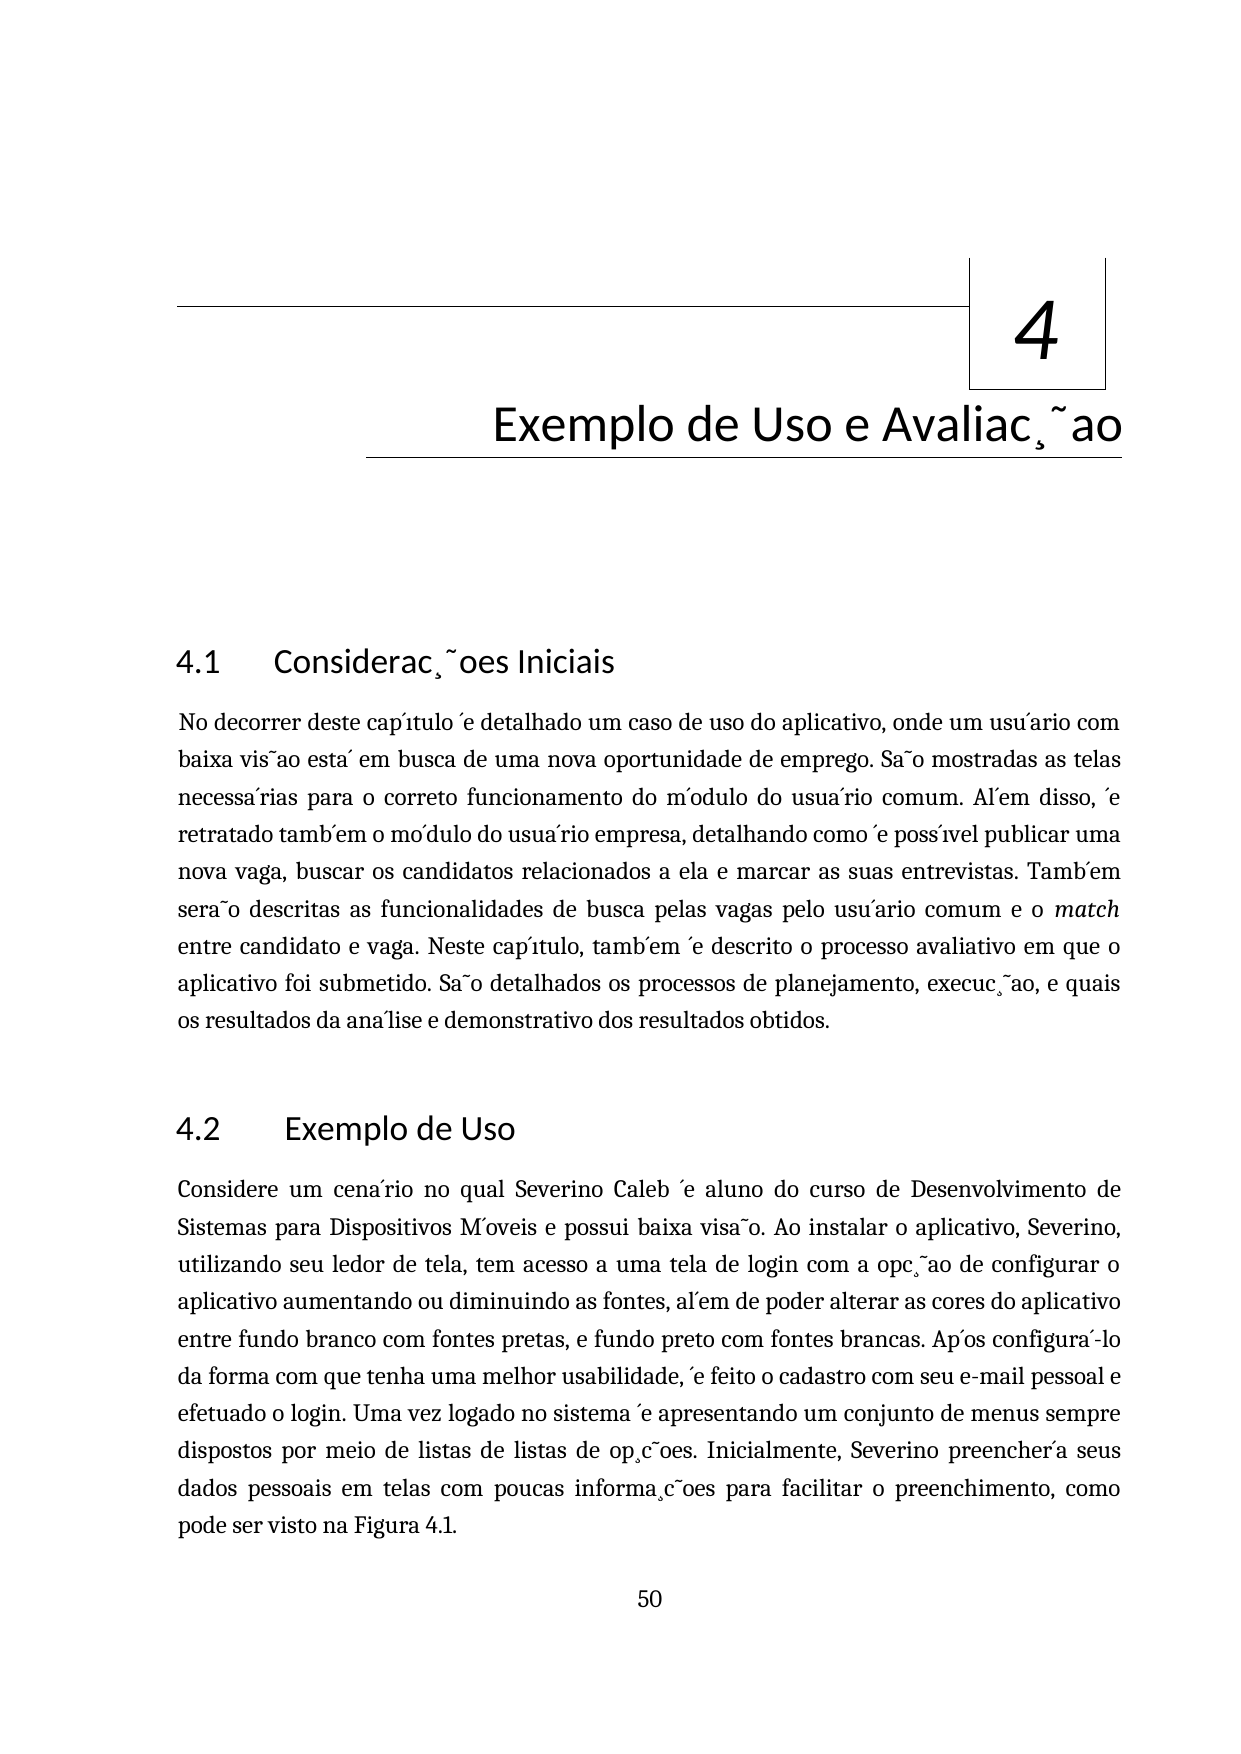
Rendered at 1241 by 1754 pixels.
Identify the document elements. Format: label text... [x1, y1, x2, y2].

subtitle 4.2 Exemplo de Uso [176, 1106, 1122, 1149]
table_cell 4 [970, 258, 1105, 389]
text Considere um cena´rio no qual Severino Caleb ´e aluno do curso de Desenvolvimento de Sistemas para Dispositivos M´oveis e possui baixa visa˜o. Ao instalar o aplicativo, Severino, utilizando seu ledor de tela, tem acesso a uma tela de login com a opc¸˜ao de configurar o aplicativo aumentando ou diminuindo as fontes, al´em de poder alterar as cores do aplicativo entre fundo branco com fontes pretas, e fundo preto com fontes brancas. Ap´os configura´-lo da forma com que tenha uma melhor usabilidade, ´e feito o cadastro com seu e-mail pessoal e efetuado o login. Uma vez logado no sistema ´e apresentando um conjunto de menus sempre dispostos por meio de listas de listas de op¸c˜oes. Inicialmente, Severino preencher´a seus dados pessoais em telas com poucas informa¸c˜oes para facilitar o preenchimento, como pode ser visto na Figura 4.1. [178, 1175, 1122, 1540]
subtitle 4.1 Considerac¸˜oes Iniciais [176, 639, 1122, 682]
table_header Cap´ıtulo [969, 180, 1106, 258]
subtitle Exemplo de Uso e Avaliac¸˜ao [176, 390, 1123, 454]
table_cell [177, 307, 969, 389]
text No decorrer deste cap´ıtulo ´e detalhado um caso de uso do aplicativo, onde um usu´ario com baixa vis˜ao esta´ em busca de uma nova oportunidade de emprego. Sa˜o mostradas as telas necessa´rias para o correto funcionamento do m´odulo do usua´rio comum. Al´em disso, ´e retratado tamb´em o mo´dulo do usua´rio empresa, detalhando como ´e poss´ıvel publicar uma nova vaga, buscar os candidatos relacionados a ela e marcar as suas entrevistas. Tamb´em sera˜o descritas as funcionalidades de busca pelas vagas pelo usu´ario comum e o match entre candidato e vaga. Neste cap´ıtulo, tamb´em ´e descrito o processo avaliativo em que o aplicativo foi submetido. Sa˜o detalhados os processos de planejamento, execuc¸˜ao, e quais os resultados da ana´lise e demonstrativo dos resultados obtidos. [178, 708, 1122, 1035]
table_header [177, 180, 969, 306]
